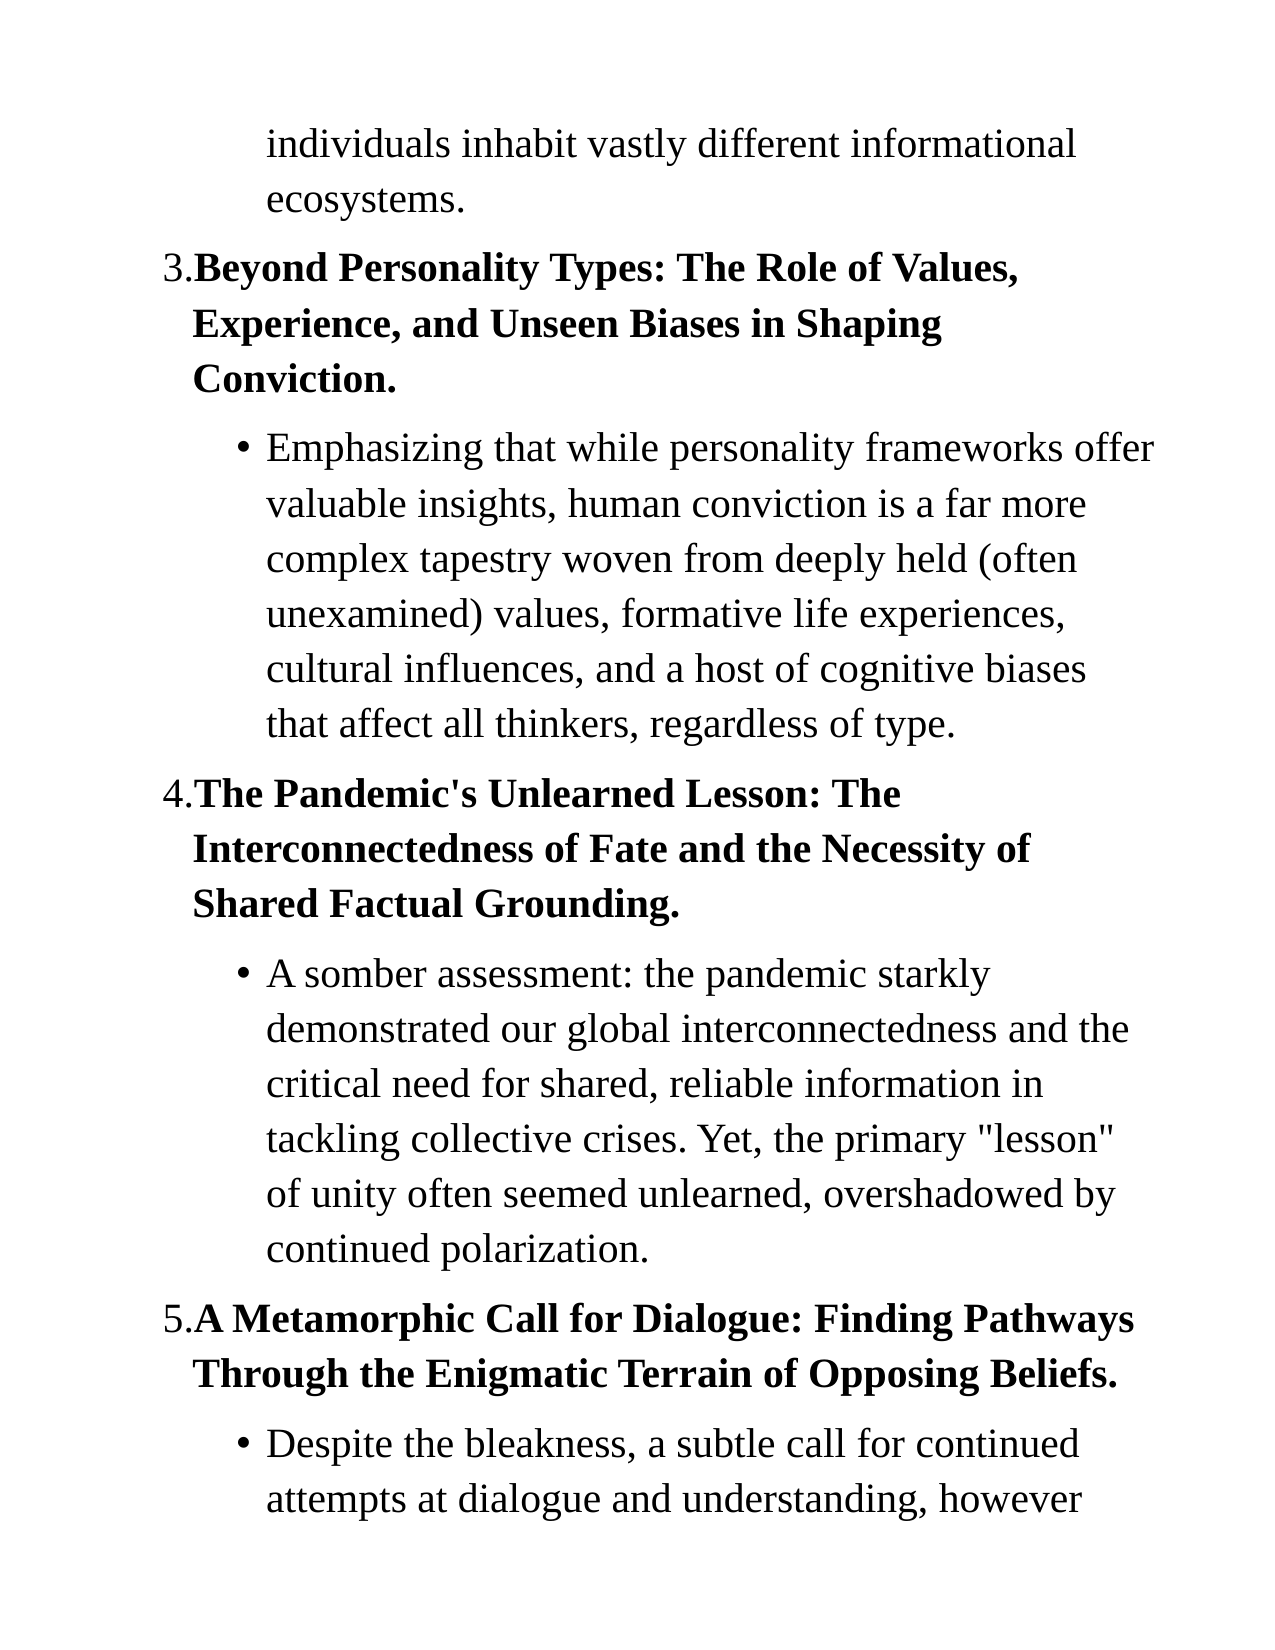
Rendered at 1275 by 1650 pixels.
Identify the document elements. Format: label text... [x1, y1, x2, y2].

list individuals inhabit vastly different informational ecosystems. [236, 118, 1157, 221]
list The Pandemic's Unlearned Lesson: The Interconnectedness of Fate and the Necessity of Shared Factual Grounding. [162, 768, 1157, 926]
list A Metamorphic Call for Dialogue: Finding Pathways Through the Enigmatic Terrain of Opposing Beliefs. [162, 1293, 1157, 1396]
list Emphasizing that while personality frameworks offer valuable insights, human conviction is a far more complex tapestry woven from deeply held (often unexamined) values, formative life experiences, cultural influences, and a host of cognitive biases that affect all thinkers, regardless of type. [236, 423, 1157, 746]
list A somber assessment: the pandemic starkly demonstrated our global interconnectedness and the critical need for shared, reliable information in tackling collective crises. Yet, the primary "lesson" of unity often seemed unlearned, overshadowed by continued polarization. [236, 948, 1157, 1272]
list Beyond Personality Types: The Role of Values, Experience, and Unseen Biases in Shaping Conviction. [162, 243, 1157, 401]
list Despite the bleakness, a subtle call for continued attempts at dialogue and understanding, however [236, 1418, 1157, 1521]
